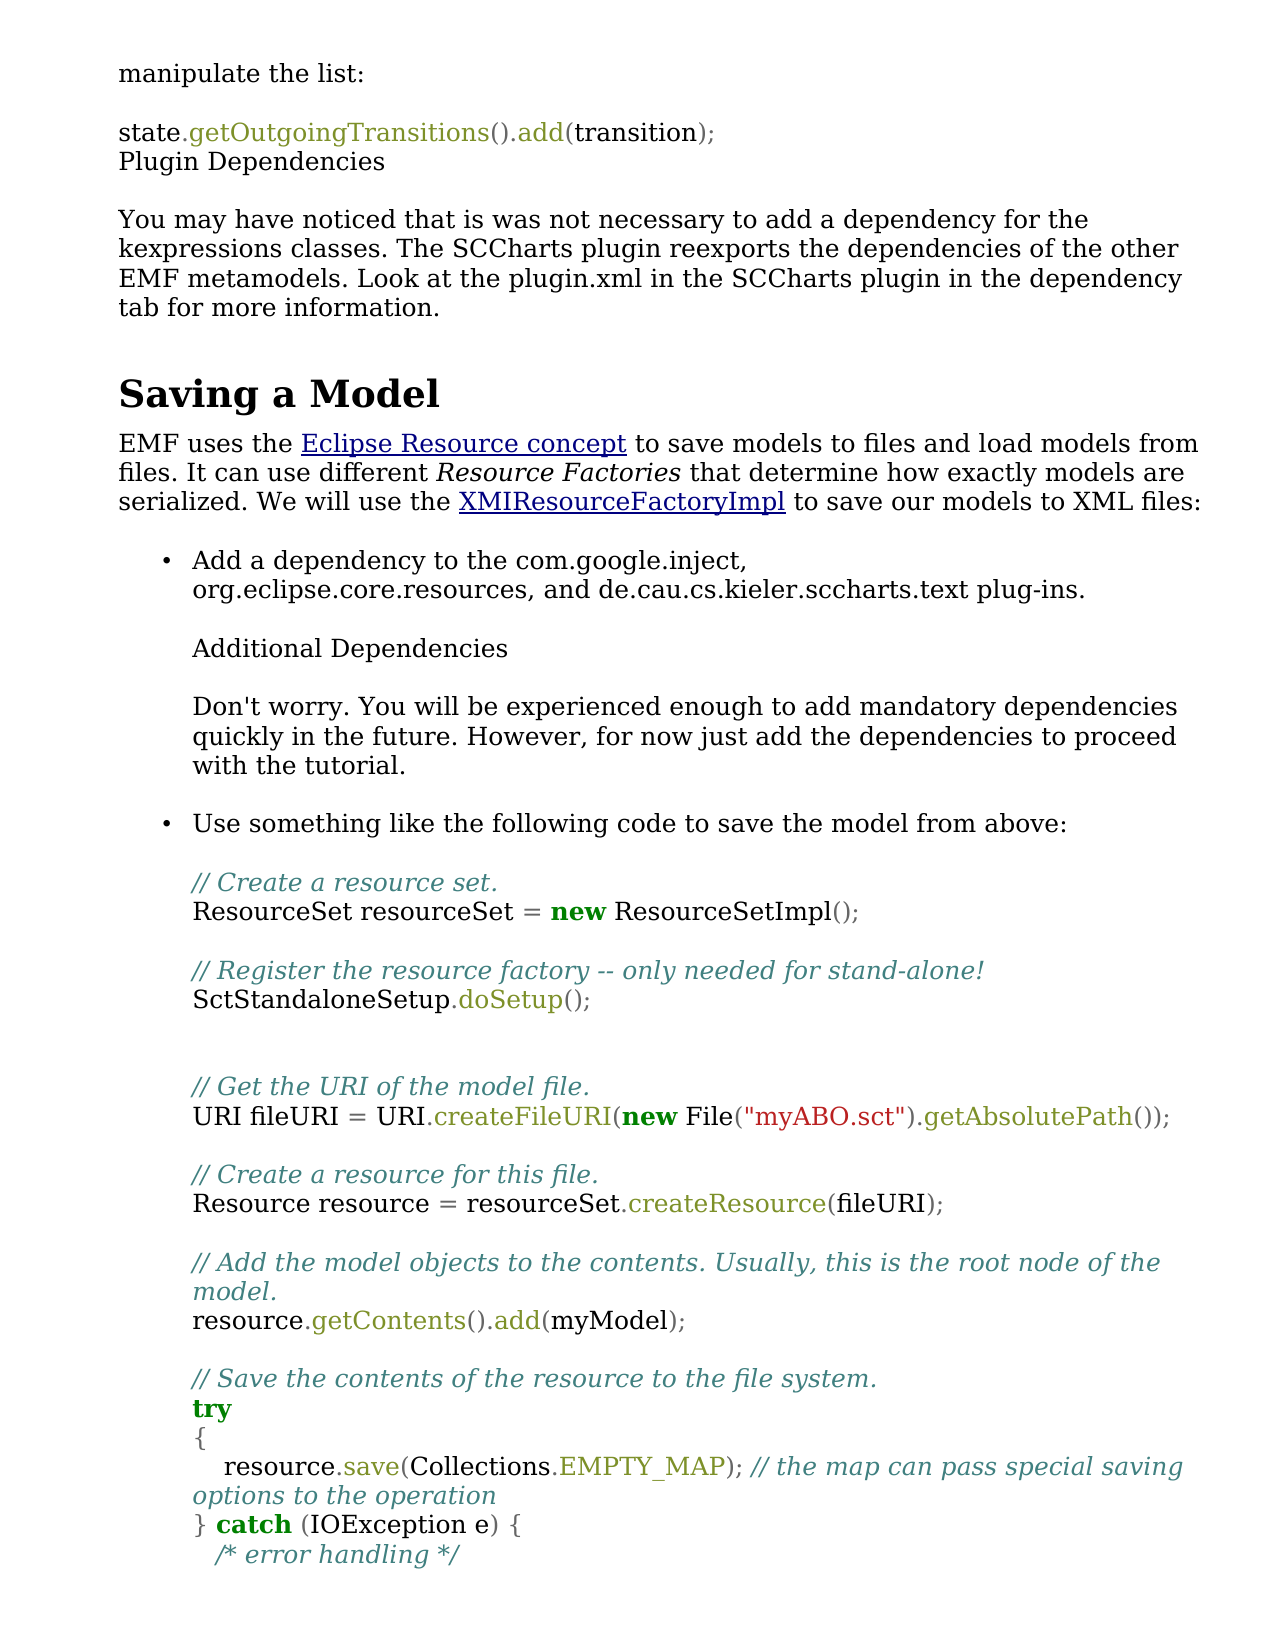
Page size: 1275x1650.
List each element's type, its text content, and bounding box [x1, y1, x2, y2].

list // Create a resource set. ResourceSet resourceSet = new ResourceSetImpl(); // Register the resource factory -- only needed for stand-alone! SctStandaloneSetup.doSetup(); // Get the URI of the model file. URI fileURI = URI.createFileURI(new File("myABO.sct").getAbsolutePath()); // Create a resource for this file. Resource resource = resourceSet.createResource(fileURI); // Add the model objects to the contents. Usually, this is the root node of the model. resource.getContents().add(myModel); // Save the contents of the resource to the file system. try { resource.save(Collections.EMPTY_MAP); // the map can pass special saving options to the operation } catch (IOException e) { /* error handling */ [162, 868, 1216, 1569]
text Plugin Dependencies [118, 147, 1216, 176]
text You may have noticed that is was not necessary to add a dependency for the kexpressions classes. The SCCharts plugin reexports the dependencies of the other EMF metamodels. Look at the plugin.xml in the SCCharts plugin in the dependency tab for more information. [118, 206, 1216, 322]
list Additional Dependencies [162, 634, 1216, 663]
text state.getOutgoingTransitions().add(transition); [118, 118, 1216, 147]
list Add a dependency to the com.google.inject, org.eclipse.core.resources, and de.cau.cs.kieler.sccharts.text plug-ins. [162, 546, 1216, 604]
subtitle Saving a Model [118, 372, 1216, 417]
list Don't worry. You will be experienced enough to add mandatory dependencies quickly in the future. However, for now just add the dependencies to proceed with the tutorial. [162, 692, 1216, 780]
text EMF uses the Eclipse Resource concept to save models to files and load models from files. It can use different Resource Factories that determine how exactly models are serialized. We will use the XMIResourceFactoryImpl to save our models to XML files: [118, 429, 1216, 517]
text manipulate the list: [118, 59, 1216, 88]
list Use something like the following code to save the model from above: [162, 809, 1216, 839]
